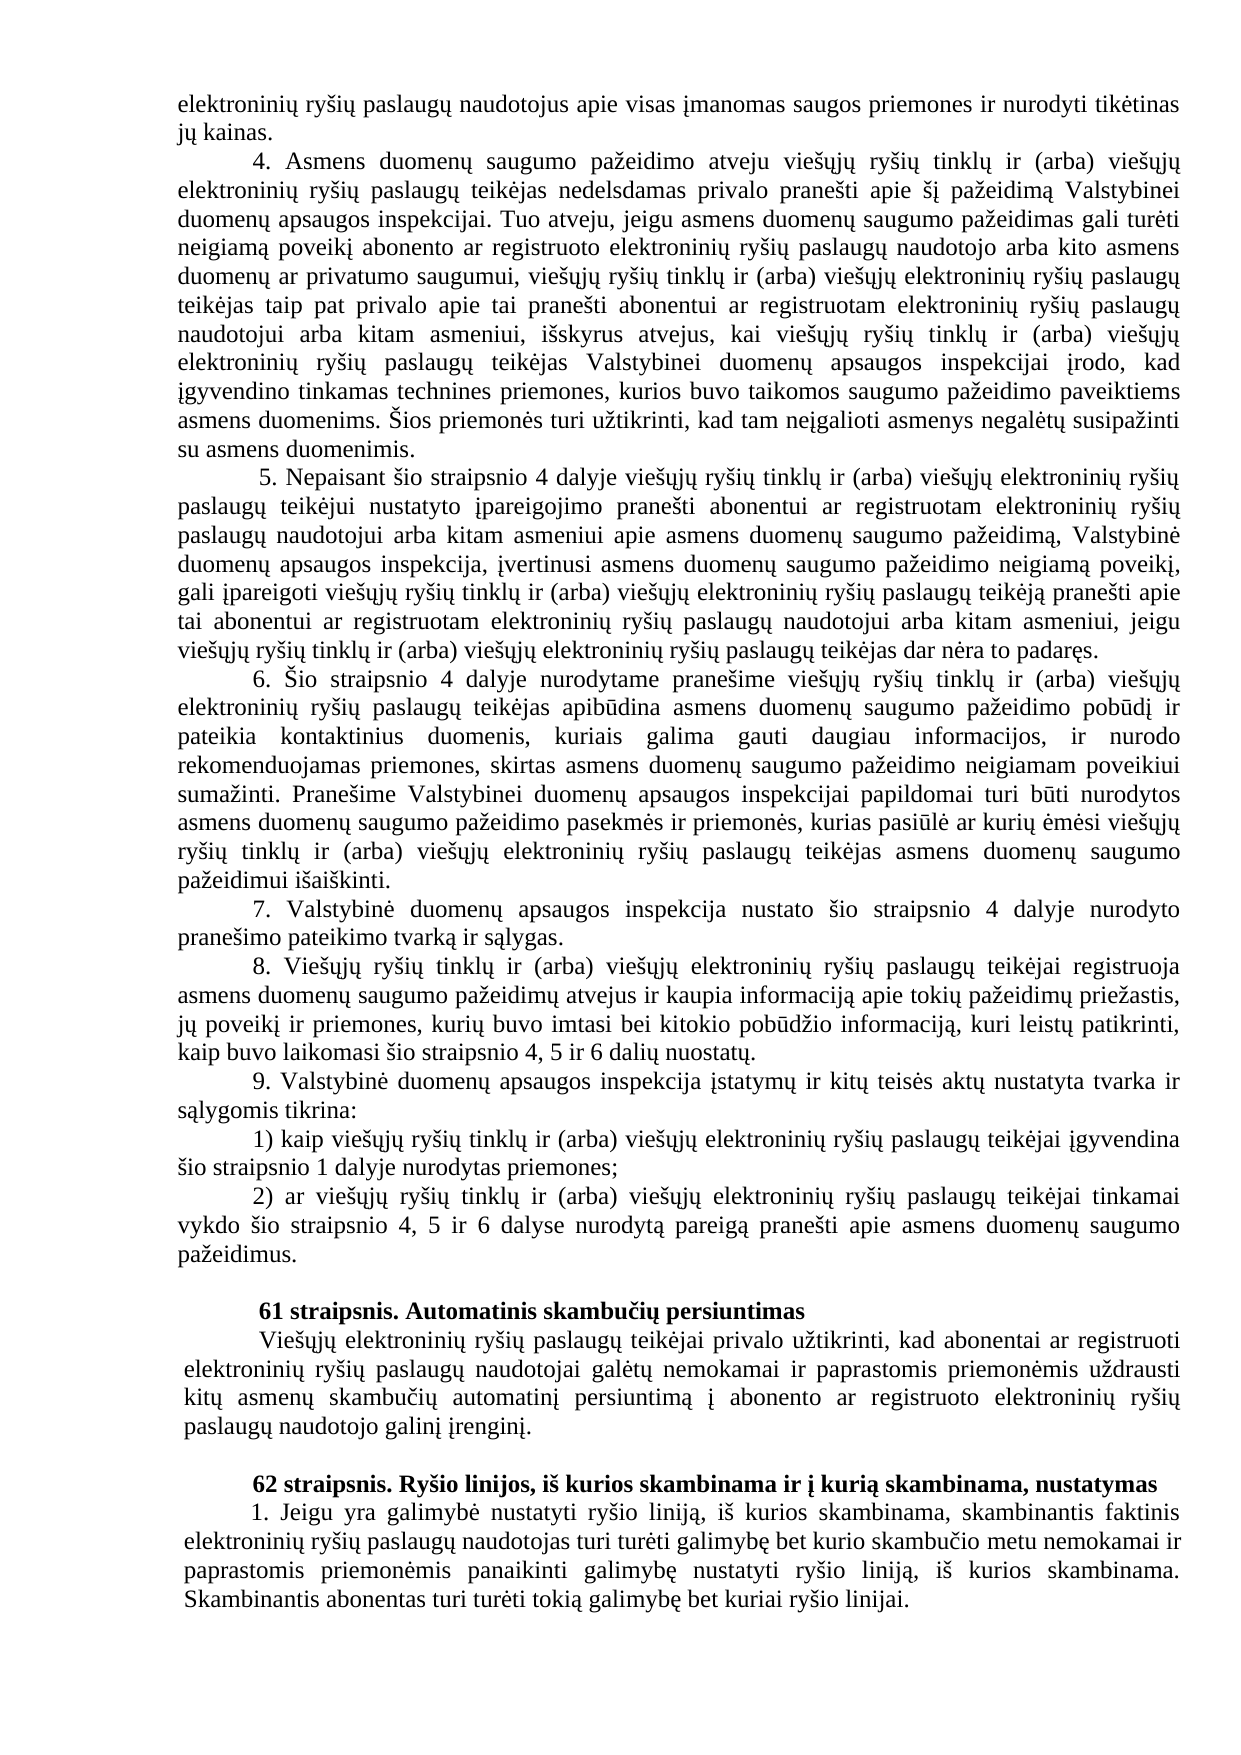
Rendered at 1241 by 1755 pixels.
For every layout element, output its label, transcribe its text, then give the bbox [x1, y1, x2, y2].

text 4. Asmens duomenų saugumo pažeidimo atveju viešųjų ryšių tinklų ir (arba) viešųjų elektroninių ryšių paslaugų teikėjas nedelsdamas privalo pranešti apie šį pažeidimą Valstybinei duomenų apsaugos inspekcijai. Tuo atveju, jeigu asmens duomenų saugumo pažeidimas gali turėti neigiamą poveikį abonento ar registruoto elektroninių ryšių paslaugų naudotojo arba kito asmens duomenų ar privatumo saugumui, viešųjų ryšių tinklų ir (arba) viešųjų elektroninių ryšių paslaugų teikėjas taip pat privalo apie tai pranešti abonentui ar registruotam elektroninių ryšių paslaugų naudotojui arba kitam asmeniui, išskyrus atvejus, kai viešųjų ryšių tinklų ir (arba) viešųjų elektroninių ryšių paslaugų teikėjas Valstybinei duomenų apsaugos inspekcijai įrodo, kad įgyvendino tinkamas technines priemones, kurios buvo taikomos saugumo pažeidimo paveiktiems asmens duomenims. Šios priemonės turi užtikrinti, kad tam neįgalioti asmenys negalėtų susipažinti su asmens duomenimis. [177, 146, 1181, 462]
text Viešųjų elektroninių ryšių paslaugų teikėjai privalo užtikrinti, kad abonentai ar registruoti elektroninių ryšių paslaugų naudotojai galėtų nemokamai ir paprastomis priemonėmis uždrausti kitų asmenų skambučių automatinį persiuntimą į abonento ar registruoto elektroninių ryšių paslaugų naudotojo galinį įrenginį. [183, 1325, 1181, 1440]
text 6. Šio straipsnio 4 dalyje nurodytame pranešime viešųjų ryšių tinklų ir (arba) viešųjų elektroninių ryšių paslaugų teikėjas apibūdina asmens duomenų saugumo pažeidimo pobūdį ir pateikia kontaktinius duomenis, kuriais galima gauti daugiau informacijos, ir nurodo rekomenduojamas priemones, skirtas asmens duomenų saugumo pažeidimo neigiamam poveikiui sumažinti. Pranešime Valstybinei duomenų apsaugos inspekcijai papildomai turi būti nurodytos asmens duomenų saugumo pažeidimo pasekmės ir priemonės, kurias pasiūlė ar kurių ėmėsi viešųjų ryšių tinklų ir (arba) viešųjų elektroninių ryšių paslaugų teikėjas asmens duomenų saugumo pažeidimui išaiškinti. [177, 664, 1181, 894]
text 1) kaip viešųjų ryšių tinklų ir (arba) viešųjų elektroninių ryšių paslaugų teikėjai įgyvendina šio straipsnio 1 dalyje nurodytas priemones; [177, 1124, 1181, 1181]
text 9. Valstybinė duomenų apsaugos inspekcija įstatymų ir kitų teisės aktų nustatyta tvarka ir sąlygomis tikrina: [177, 1066, 1181, 1124]
text 62 straipsnis. Ryšio linijos, iš kurios skambinama ir į kurią skambinama, nustatymas [252, 1469, 1181, 1497]
text elektroninių ryšių paslaugų naudotojus apie visas įmanomas saugos priemones ir nurodyti tikėtinas jų kainas. [177, 89, 1181, 146]
text 2) ar viešųjų ryšių tinklų ir (arba) viešųjų elektroninių ryšių paslaugų teikėjai tinkamai vykdo šio straipsnio 4, 5 ir 6 dalyse nurodytą pareigą pranešti apie asmens duomenų saugumo pažeidimus. [177, 1181, 1181, 1267]
text 8. Viešųjų ryšių tinklų ir (arba) viešųjų elektroninių ryšių paslaugų teikėjai registruoja asmens duomenų saugumo pažeidimų atvejus ir kaupia informaciją apie tokių pažeidimų priežastis, jų poveikį ir priemones, kurių buvo imtasi bei kitokio pobūdžio informaciją, kuri leistų patikrinti, kaip buvo laikomasi šio straipsnio 4, 5 ir 6 dalių nuostatų. [177, 951, 1181, 1066]
text 1. Jeigu yra galimybė nustatyti ryšio liniją, iš kurios skambinama, skambinantis faktinis elektroninių ryšių paslaugų naudotojas turi turėti galimybę bet kurio skambučio metu nemokamai ir paprastomis priemonėmis panaikinti galimybę nustatyti ryšio liniją, iš kurios skambinama. Skambinantis abonentas turi turėti tokią galimybę bet kuriai ryšio linijai. [184, 1497, 1181, 1612]
text 61 straipsnis. Automatinis skambučių persiuntimas [184, 1296, 1181, 1325]
text 7. Valstybinė duomenų apsaugos inspekcija nustato šio straipsnio 4 dalyje nurodyto pranešimo pateikimo tvarką ir sąlygas. [177, 894, 1181, 951]
text 5. Nepaisant šio straipsnio 4 dalyje viešųjų ryšių tinklų ir (arba) viešųjų elektroninių ryšių paslaugų teikėjui nustatyto įpareigojimo pranešti abonentui ar registruotam elektroninių ryšių paslaugų naudotojui arba kitam asmeniui apie asmens duomenų saugumo pažeidimą, Valstybinė duomenų apsaugos inspekcija, įvertinusi asmens duomenų saugumo pažeidimo neigiamą poveikį, gali įpareigoti viešųjų ryšių tinklų ir (arba) viešųjų elektroninių ryšių paslaugų teikėją pranešti apie tai abonentui ar registruotam elektroninių ryšių paslaugų naudotojui arba kitam asmeniui, jeigu viešųjų ryšių tinklų ir (arba) viešųjų elektroninių ryšių paslaugų teikėjas dar nėra to padaręs. [177, 462, 1181, 664]
